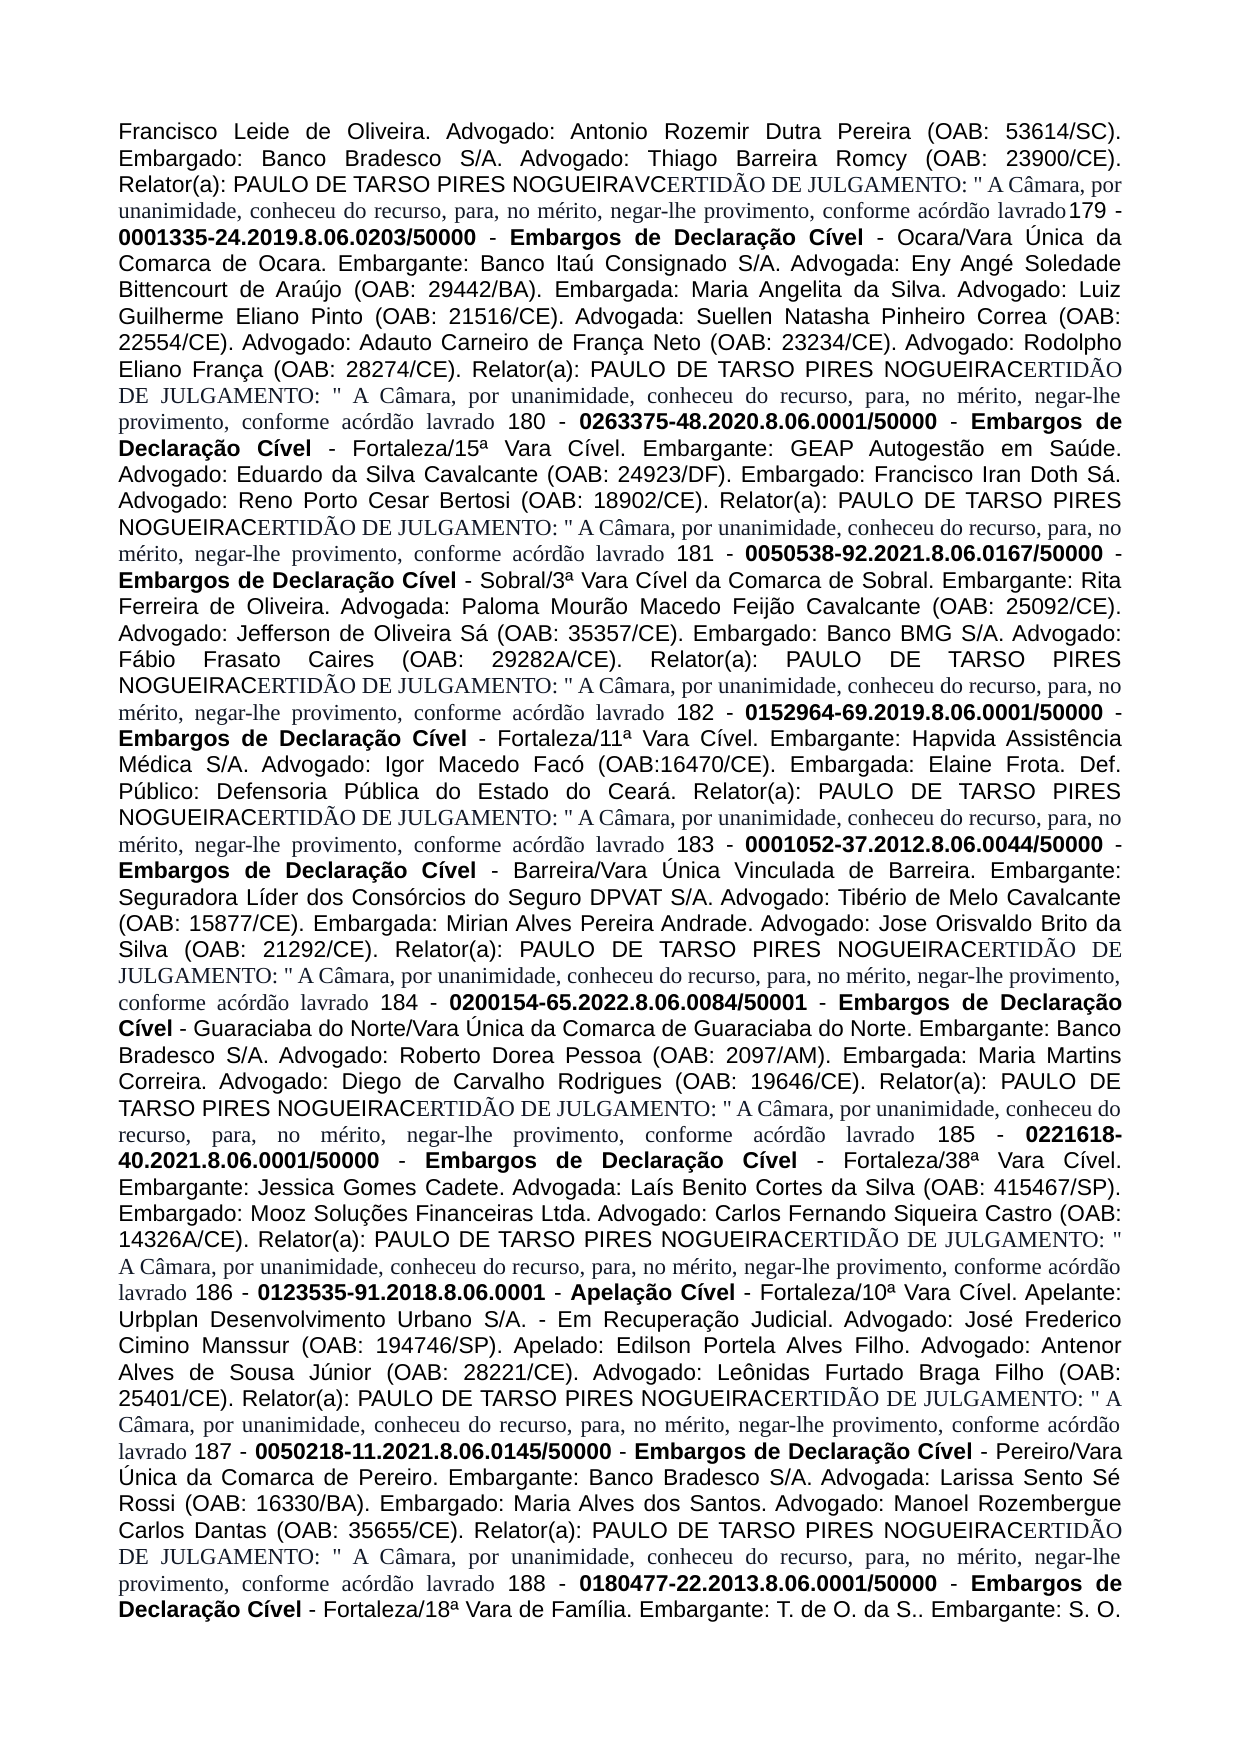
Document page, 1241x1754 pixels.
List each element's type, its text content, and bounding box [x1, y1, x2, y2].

text Francisco Leide de Oliveira. Advogado: Antonio Rozemir Dutra Pereira (OAB: 53614/SC). Embargado: Banco Bradesco S/A. Advogado: Thiago Barreira Romcy (OAB: 23900/CE). Relator(a): PAULO DE TARSO PIRES NOGUEIRAVCERTIDÃO DE JULGAMENTO: " A Câmara, por unanimidade, conheceu do recurso, para, no mérito, negar-lhe provimento, conforme acórdão lavrado179 - 0001335-24.2019.8.06.0203/50000 - Embargos de Declaração Cível - Ocara/Vara Única da Comarca de Ocara. Embargante: Banco Itaú Consignado S/A. Advogada: Eny Angé Soledade Bittencourt de Araújo (OAB: 29442/BA). Embargada: Maria Angelita da Silva. Advogado: Luiz Guilherme Eliano Pinto (OAB: 21516/CE). Advogada: Suellen Natasha Pinheiro Correa (OAB: 22554/CE). Advogado: Adauto Carneiro de França Neto (OAB: 23234/CE). Advogado: Rodolpho Eliano França (OAB: 28274/CE). Relator(a): PAULO DE TARSO PIRES NOGUEIRACERTIDÃO DE JULGAMENTO: " A Câmara, por unanimidade, conheceu do recurso, para, no mérito, negar-lhe provimento, conforme acórdão lavrado 180 - 0263375-48.2020.8.06.0001/50000 - Embargos de Declaração Cível - Fortaleza/15ª Vara Cível. Embargante: GEAP Autogestão em Saúde. Advogado: Eduardo da Silva Cavalcante (OAB: 24923/DF). Embargado: Francisco Iran Doth Sá. Advogado: Reno Porto Cesar Bertosi (OAB: 18902/CE). Relator(a): PAULO DE TARSO PIRES NOGUEIRACERTIDÃO DE JULGAMENTO: " A Câmara, por unanimidade, conheceu do recurso, para, no mérito, negar-lhe provimento, conforme acórdão lavrado 181 - 0050538-92.2021.8.06.0167/50000 - Embargos de Declaração Cível - Sobral/3ª Vara Cível da Comarca de Sobral. Embargante: Rita Ferreira de Oliveira. Advogada: Paloma Mourão Macedo Feijão Cavalcante (OAB: 25092/CE). Advogado: Jefferson de Oliveira Sá (OAB: 35357/CE). Embargado: Banco BMG S/A. Advogado: Fábio Frasato Caires (OAB: 29282A/CE). Relator(a): PAULO DE TARSO PIRES NOGUEIRACERTIDÃO DE JULGAMENTO: " A Câmara, por unanimidade, conheceu do recurso, para, no mérito, negar-lhe provimento, conforme acórdão lavrado 182 - 0152964-69.2019.8.06.0001/50000 - Embargos de Declaração Cível - Fortaleza/11ª Vara Cível. Embargante: Hapvida Assistência Médica S/A. Advogado: Igor Macedo Facó (OAB:16470/CE). Embargada: Elaine Frota. Def. Público: Defensoria Pública do Estado do Ceará. Relator(a): PAULO DE TARSO PIRES NOGUEIRACERTIDÃO DE JULGAMENTO: " A Câmara, por unanimidade, conheceu do recurso, para, no mérito, negar-lhe provimento, conforme acórdão lavrado 183 - 0001052-37.2012.8.06.0044/50000 - Embargos de Declaração Cível - Barreira/Vara Única Vinculada de Barreira. Embargante: Seguradora Líder dos Consórcios do Seguro DPVAT S/A. Advogado: Tibério de Melo Cavalcante (OAB: 15877/CE). Embargada: Mirian Alves Pereira Andrade. Advogado: Jose Orisvaldo Brito da Silva (OAB: 21292/CE). Relator(a): PAULO DE TARSO PIRES NOGUEIRACERTIDÃO DE JULGAMENTO: " A Câmara, por unanimidade, conheceu do recurso, para, no mérito, negar-lhe provimento, conforme acórdão lavrado 184 - 0200154-65.2022.8.06.0084/50001 - Embargos de Declaração Cível - Guaraciaba do Norte/Vara Única da Comarca de Guaraciaba do Norte. Embargante: Banco Bradesco S/A. Advogado: Roberto Dorea Pessoa (OAB: 2097/AM). Embargada: Maria Martins Correira. Advogado: Diego de Carvalho Rodrigues (OAB: 19646/CE). Relator(a): PAULO DE TARSO PIRES NOGUEIRACERTIDÃO DE JULGAMENTO: " A Câmara, por unanimidade, conheceu do recurso, para, no mérito, negar-lhe provimento, conforme acórdão lavrado 185 - 0221618-40.2021.8.06.0001/50000 - Embargos de Declaração Cível - Fortaleza/38ª Vara Cível. Embargante: Jessica Gomes Cadete. Advogada: Laís Benito Cortes da Silva (OAB: 415467/SP). Embargado: Mooz Soluções Financeiras Ltda. Advogado: Carlos Fernando Siqueira Castro (OAB: 14326A/CE). Relator(a): PAULO DE TARSO PIRES NOGUEIRACERTIDÃO DE JULGAMENTO: " A Câmara, por unanimidade, conheceu do recurso, para, no mérito, negar-lhe provimento, conforme acórdão lavrado 186 - 0123535-91.2018.8.06.0001 - Apelação Cível - Fortaleza/10ª Vara Cível. Apelante: Urbplan Desenvolvimento Urbano S/A. - Em Recuperação Judicial. Advogado: José Frederico Cimino Manssur (OAB: 194746/SP). Apelado: Edilson Portela Alves Filho. Advogado: Antenor Alves de Sousa Júnior (OAB: 28221/CE). Advogado: Leônidas Furtado Braga Filho (OAB: 25401/CE). Relator(a): PAULO DE TARSO PIRES NOGUEIRACERTIDÃO DE JULGAMENTO: " A Câmara, por unanimidade, conheceu do recurso, para, no mérito, negar-lhe provimento, conforme acórdão lavrado 187 - 0050218-11.2021.8.06.0145/50000 - Embargos de Declaração Cível - Pereiro/Vara Única da Comarca de Pereiro. Embargante: Banco Bradesco S/A. Advogada: Larissa Sento Sé Rossi (OAB: 16330/BA). Embargado: Maria Alves dos Santos. Advogado: Manoel Rozembergue Carlos Dantas (OAB: 35655/CE). Relator(a): PAULO DE TARSO PIRES NOGUEIRACERTIDÃO DE JULGAMENTO: " A Câmara, por unanimidade, conheceu do recurso, para, no mérito, negar-lhe provimento, conforme acórdão lavrado 188 - 0180477-22.2013.8.06.0001/50000 - Embargos de Declaração Cível - Fortaleza/18ª Vara de Família. Embargante: T. de O. da S.. Embargante: S. O. [118, 118, 1122, 1622]
